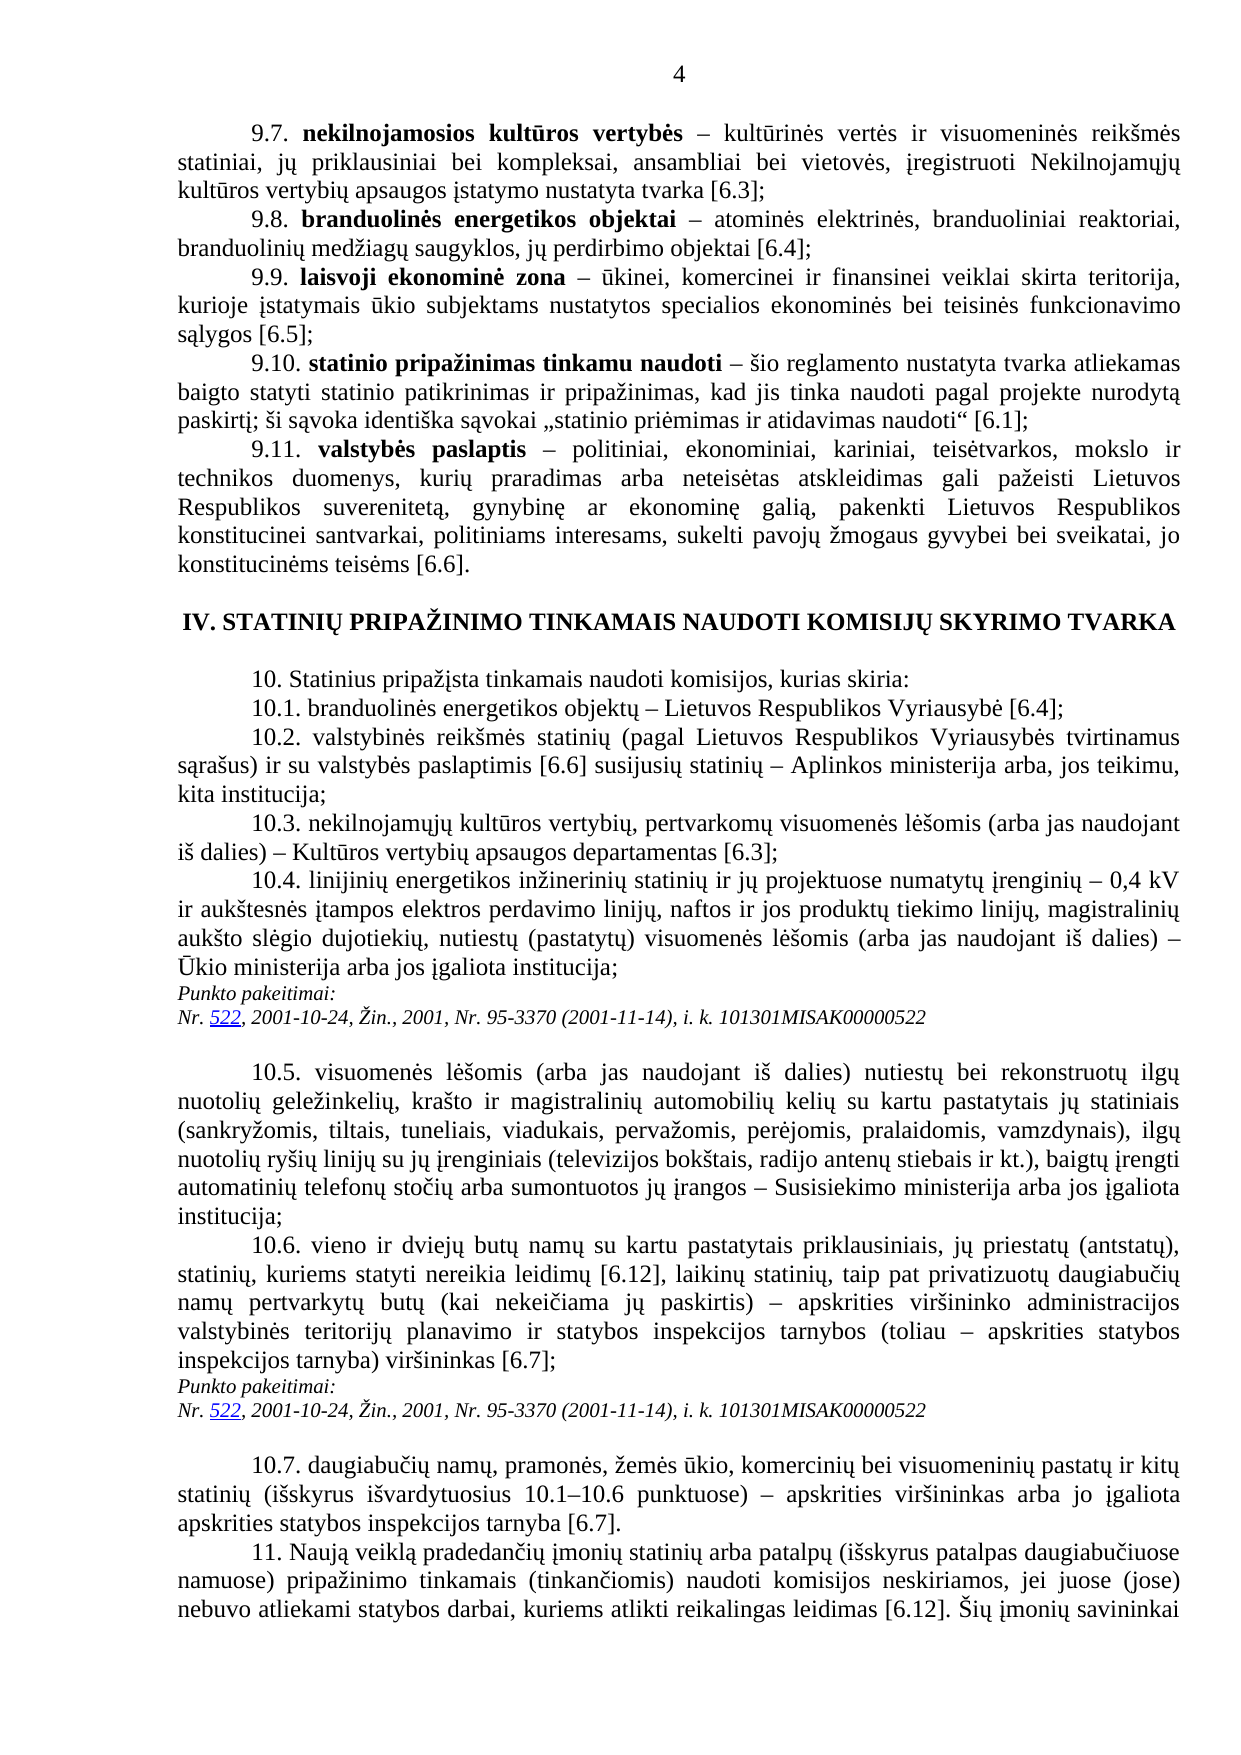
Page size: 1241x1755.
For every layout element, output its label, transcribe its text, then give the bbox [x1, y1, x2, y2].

text 9.7. nekilnojamosios kultūros vertybės – kultūrinės vertės ir visuomeninės reikšmės statiniai, jų priklausiniai bei kompleksai, ansambliai bei vietovės, įregistruoti Nekilnojamųjų kultūros vertybių apsaugos įstatymo nustatyta tvarka [6.3]; [177, 118, 1181, 204]
text IV. STATINIŲ PRIPAŽINIMO TINKAMAIS NAUDOTI KOMISIJŲ SKYRIMO TVARKA [177, 607, 1181, 636]
text 10.6. vieno ir dviejų butų namų su kartu pastatytais priklausiniais, jų priestatų (antstatų), statinių, kuriems statyti nereikia leidimų [6.12], laikinų statinių, taip pat privatizuotų daugiabučių namų pertvarkytų butų (kai nekeičiama jų paskirtis) – apskrities viršininko administracijos valstybinės teritorijų planavimo ir statybos inspekcijos tarnybos (toliau – apskrities statybos inspekcijos tarnyba) viršininkas [6.7]; [177, 1230, 1181, 1374]
text Nr. 522, 2001-10-24, Žin., 2001, Nr. 95-3370 (2001-11-14), i. k. 101301MISAK00000522 [177, 1398, 1181, 1422]
text 10.1. branduolinės energetikos objektų – Lietuvos Respublikos Vyriausybė [6.4]; [177, 693, 1181, 722]
text Nr. 522, 2001-10-24, Žin., 2001, Nr. 95-3370 (2001-11-14), i. k. 101301MISAK00000522 [177, 1005, 1181, 1029]
text 9.11. valstybės paslaptis – politiniai, ekonominiai, kariniai, teisėtvarkos, mokslo ir technikos duomenys, kurių praradimas arba neteisėtas atskleidimas gali pažeisti Lietuvos Respublikos suverenitetą, gynybinę ar ekonominę galią, pakenkti Lietuvos Respublikos konstitucinei santvarkai, politiniams interesams, sukelti pavojų žmogaus gyvybei bei sveikatai, jo konstitucinėms teisėms [6.6]. [177, 434, 1181, 578]
text 10.2. valstybinės reikšmės statinių (pagal Lietuvos Respublikos Vyriausybės tvirtinamus sąrašus) ir su valstybės paslaptimis [6.6] susijusių statinių – Aplinkos ministerija arba, jos teikimu, kita institucija; [177, 722, 1181, 808]
text Punkto pakeitimai: [177, 981, 1181, 1005]
text Punkto pakeitimai: [177, 1374, 1181, 1398]
text 10.3. nekilnojamųjų kultūros vertybių, pertvarkomų visuomenės lėšomis (arba jas naudojant iš dalies) – Kultūros vertybių apsaugos departamentas [6.3]; [177, 808, 1181, 866]
text 10.4. linijinių energetikos inžinerinių statinių ir jų projektuose numatytų įrenginių – 0,4 kV ir aukštesnės įtampos elektros perdavimo linijų, naftos ir jos produktų tiekimo linijų, magistralinių aukšto slėgio dujotiekių, nutiestų (pastatytų) visuomenės lėšomis (arba jas naudojant iš dalies) – Ūkio ministerija arba jos įgaliota institucija; [177, 866, 1181, 981]
text 10.7. daugiabučių namų, pramonės, žemės ūkio, komercinių bei visuomeninių pastatų ir kitų statinių (išskyrus išvardytuosius 10.1–10.6 punktuose) – apskrities viršininkas arba jo įgaliota apskrities statybos inspekcijos tarnyba [6.7]. [177, 1451, 1181, 1537]
text 9.10. statinio pripažinimas tinkamu naudoti – šio reglamento nustatyta tvarka atliekamas baigto statyti statinio patikrinimas ir pripažinimas, kad jis tinka naudoti pagal projekte nurodytą paskirtį; ši sąvoka identiška sąvokai „statinio priėmimas ir atidavimas naudoti“ [6.1]; [177, 348, 1181, 434]
text 10. Statinius pripažįsta tinkamais naudoti komisijos, kurias skiria: [177, 664, 1181, 693]
text 9.8. branduolinės energetikos objektai – atominės elektrinės, branduoliniai reaktoriai, branduolinių medžiagų saugyklos, jų perdirbimo objektai [6.4]; [177, 204, 1181, 262]
text 10.5. visuomenės lėšomis (arba jas naudojant iš dalies) nutiestų bei rekonstruotų ilgų nuotolių geležinkelių, krašto ir magistralinių automobilių kelių su kartu pastatytais jų statiniais (sankryžomis, tiltais, tuneliais, viadukais, pervažomis, perėjomis, pralaidomis, vamzdynais), ilgų nuotolių ryšių linijų su jų įrenginiais (televizijos bokštais, radijo antenų stiebais ir kt.), baigtų įrengti automatinių telefonų stočių arba sumontuotos jų įrangos – Susisiekimo ministerija arba jos įgaliota institucija; [177, 1057, 1181, 1230]
text 11. Naują veiklą pradedančių įmonių statinių arba patalpų (išskyrus patalpas daugiabučiuose namuose) pripažinimo tinkamais (tinkančiomis) naudoti komisijos neskiriamos, jei juose (jose) nebuvo atliekami statybos darbai, kuriems atlikti reikalingas leidimas [6.12]. Šių įmonių savininkai [177, 1537, 1181, 1623]
text 9.9. laisvoji ekonominė zona – ūkinei, komercinei ir finansinei veiklai skirta teritorija, kurioje įstatymais ūkio subjektams nustatytos specialios ekonominės bei teisinės funkcionavimo sąlygos [6.5]; [177, 262, 1181, 348]
